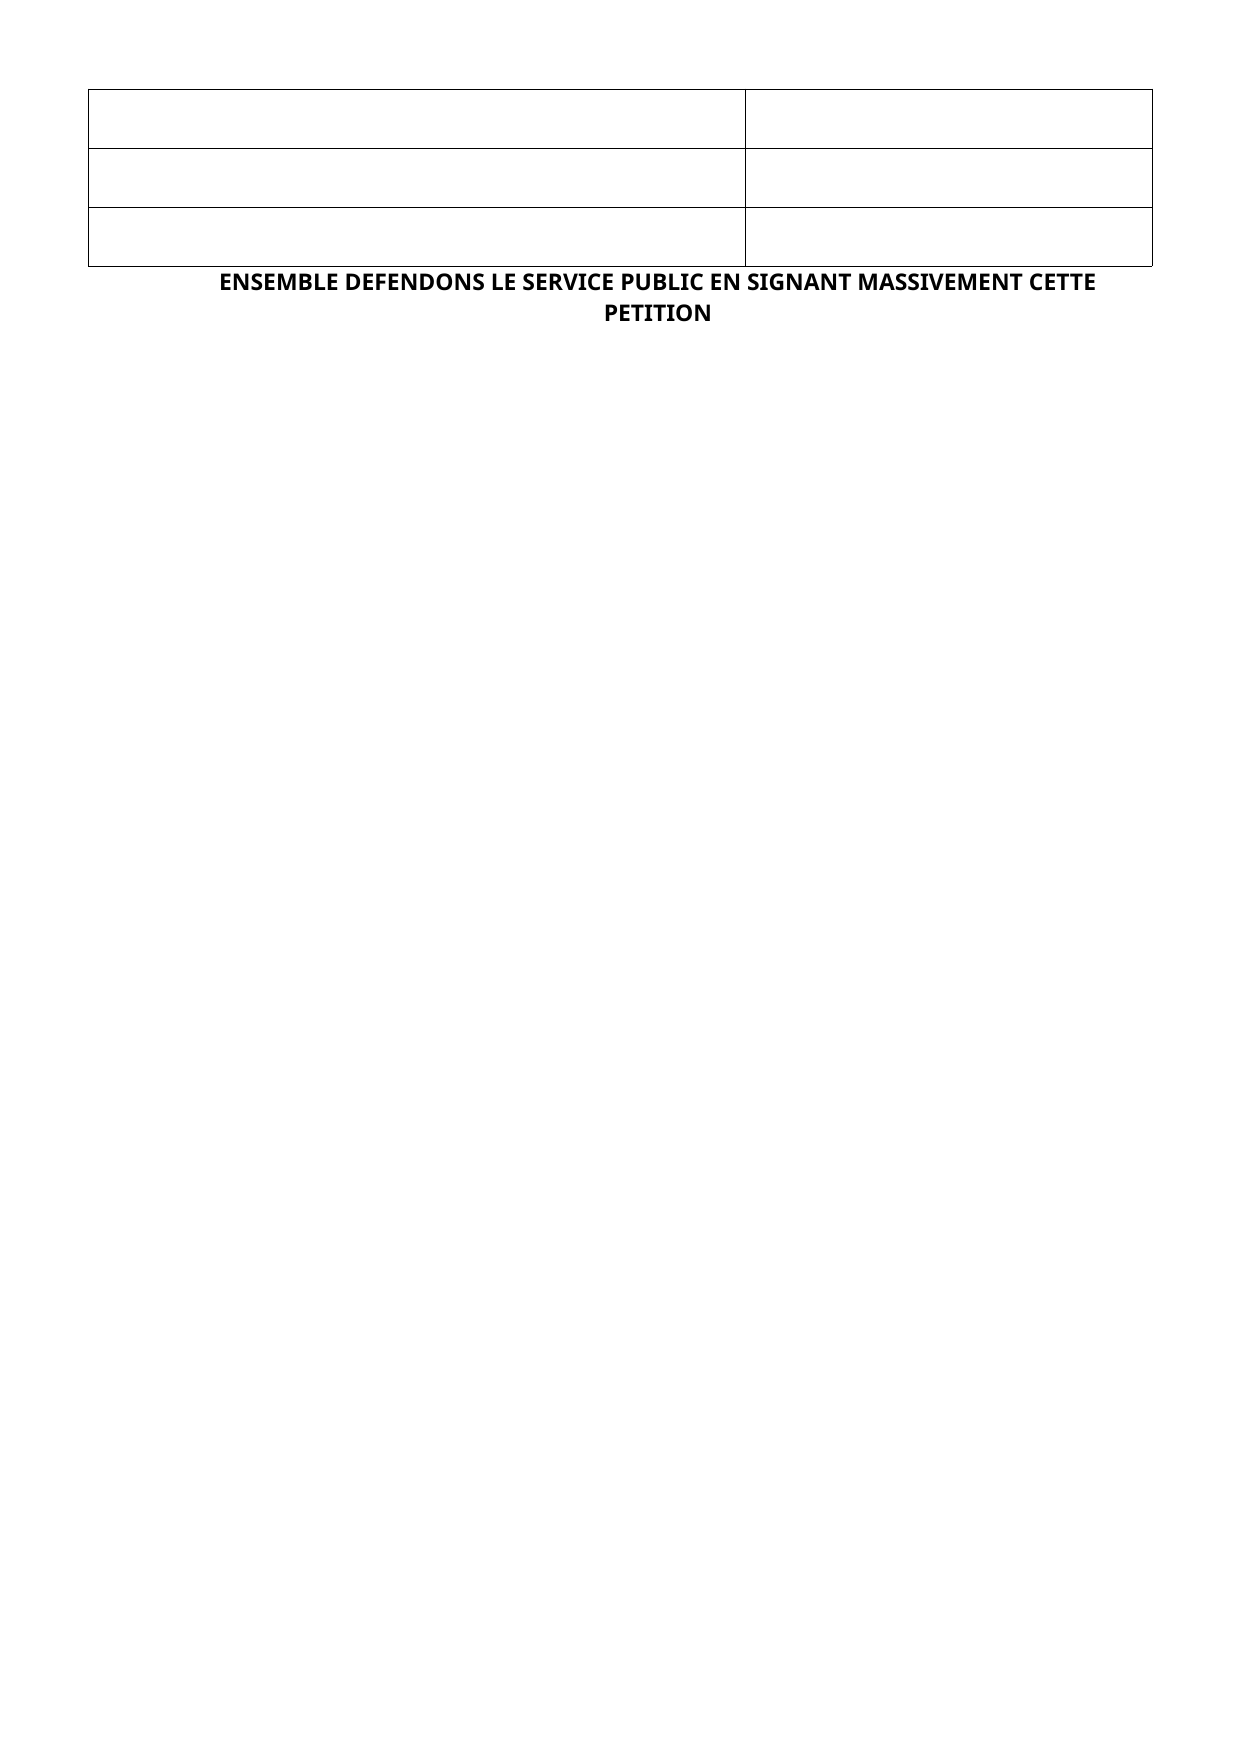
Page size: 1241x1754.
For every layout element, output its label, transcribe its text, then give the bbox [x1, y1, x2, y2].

table_cell [746, 149, 1152, 207]
table_cell [89, 149, 745, 207]
table_cell [89, 208, 745, 266]
list ENSEMBLE DEFENDONS LE SERVICE PUBLIC EN SIGNANT MASSIVEMENT CETTE PETITION [126, 267, 1152, 328]
table_cell [89, 90, 745, 148]
table_cell [746, 90, 1152, 148]
table_cell [746, 208, 1152, 266]
